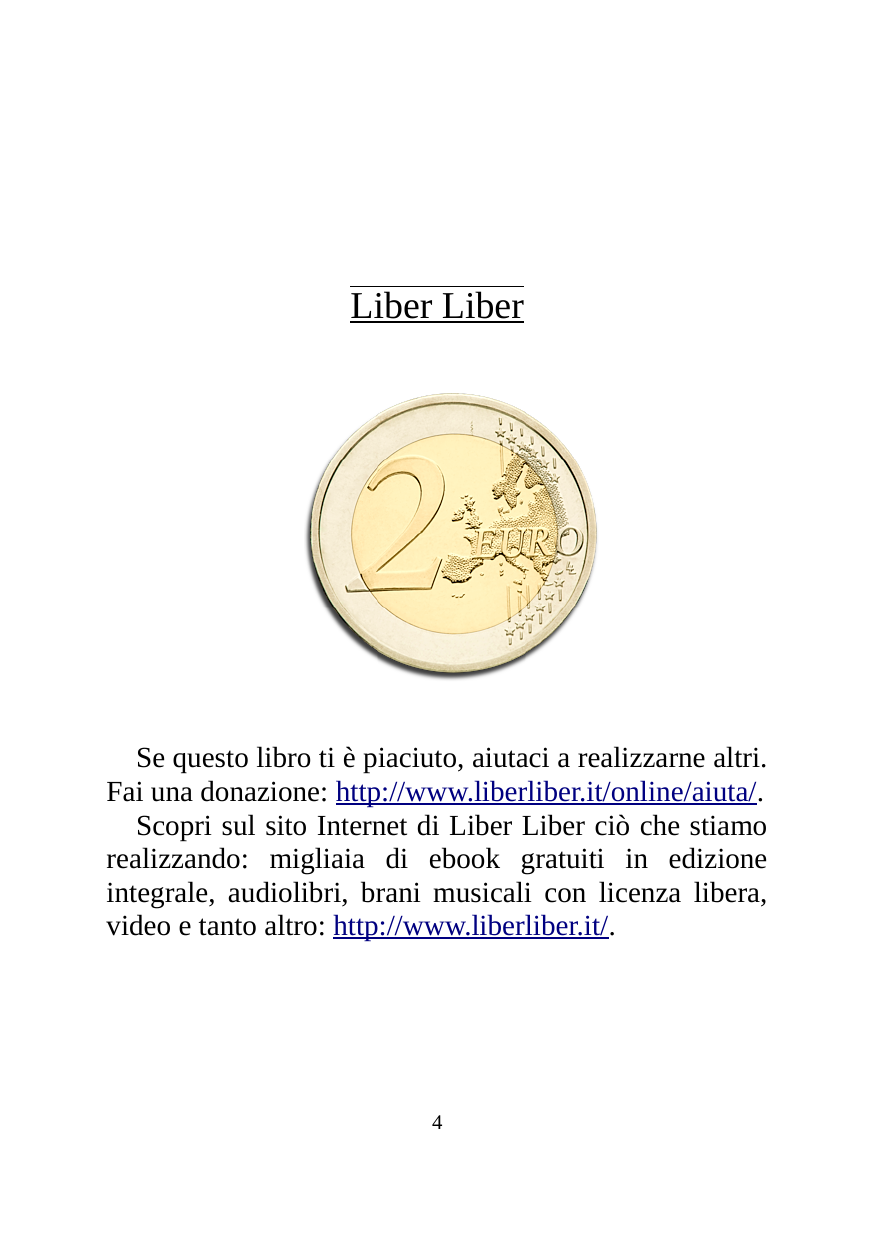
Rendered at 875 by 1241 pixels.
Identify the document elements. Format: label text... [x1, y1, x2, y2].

text Scopri sul sito Internet di Liber Liber ciò che stiamo realizzando: migliaia di ebook gratuiti in edizione integrale, audiolibri, brani musicali con licenza libera, video e tanto altro: http://www.liberliber.it/. [106, 808, 768, 942]
picture [304, 386, 600, 682]
subtitle Liber Liber [106, 283, 768, 327]
text Se questo libro ti è piaciuto, aiutaci a realizzarne altri. Fai una donazione: http://www.liberliber.it/online/aiuta/. [106, 741, 768, 808]
